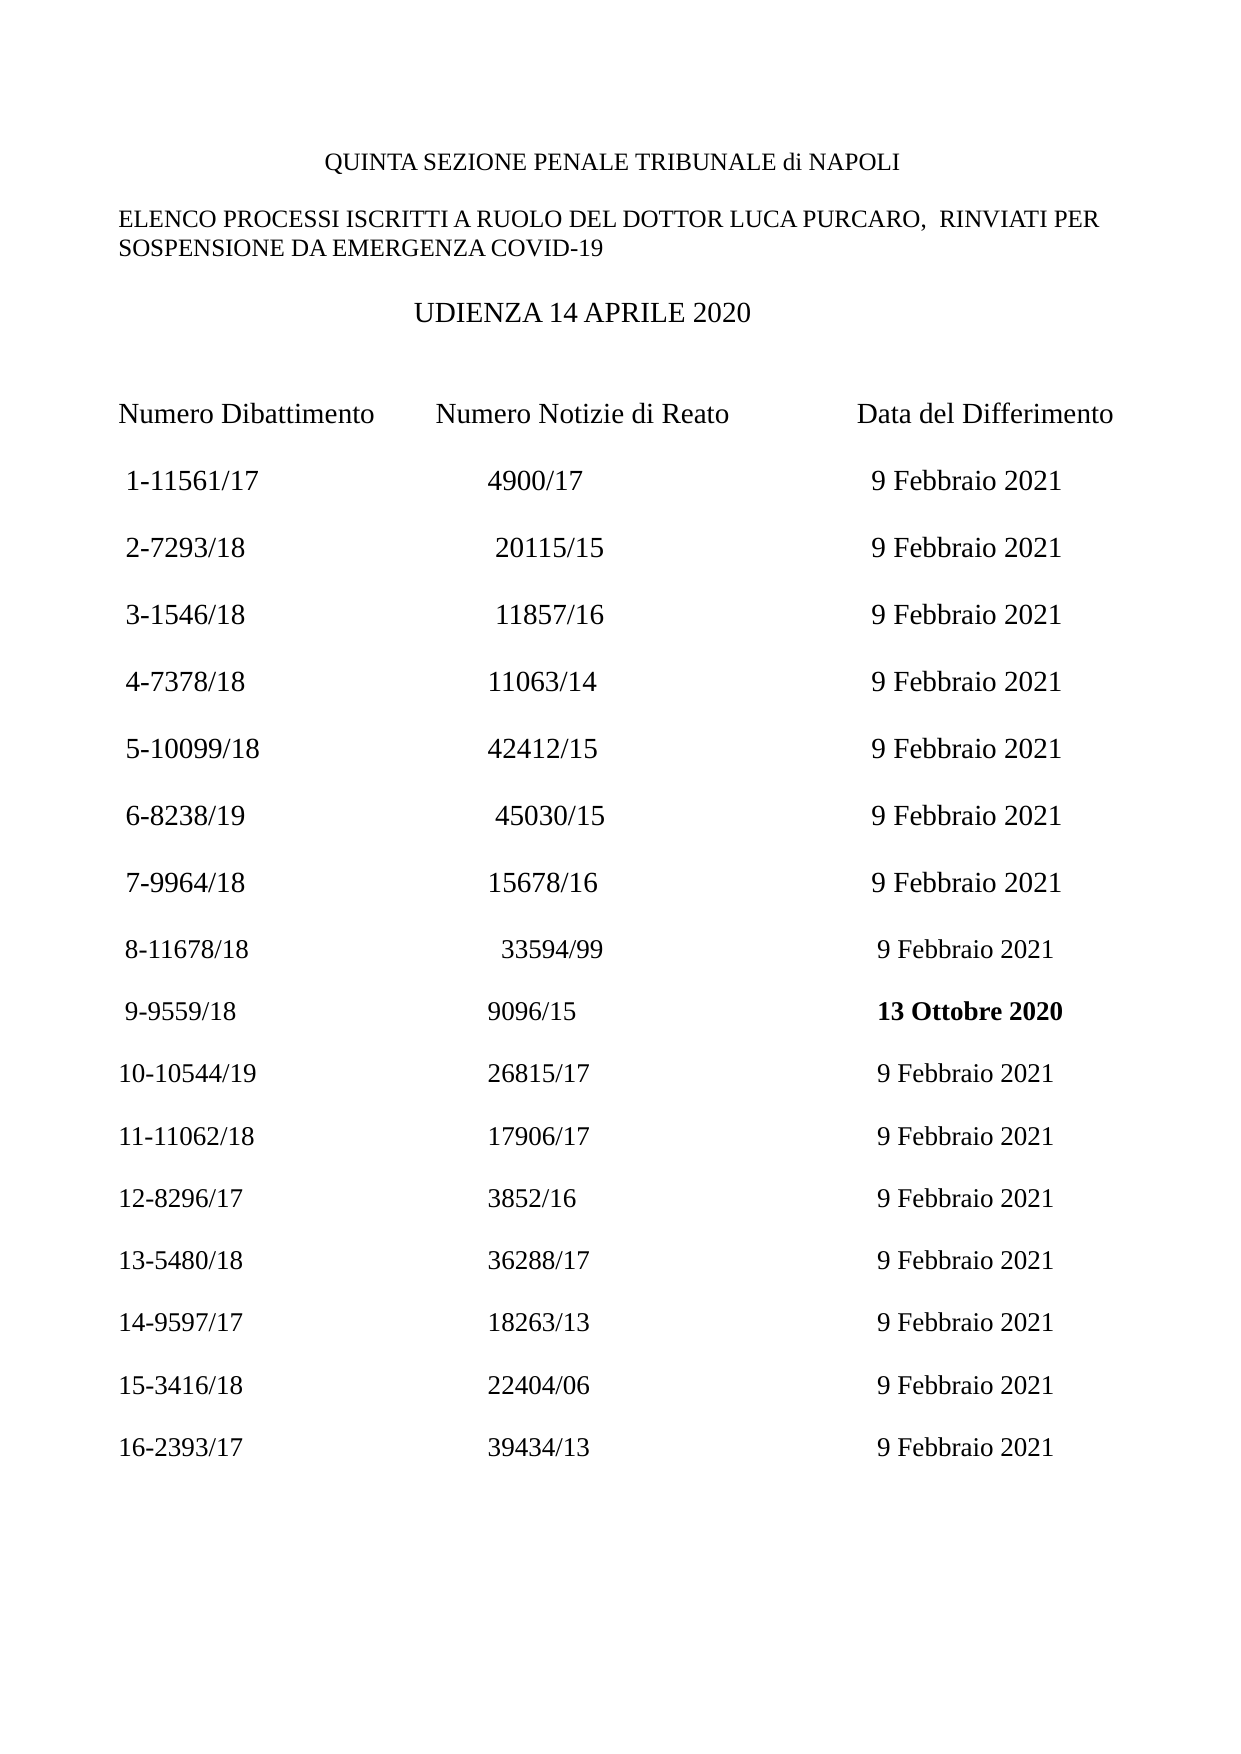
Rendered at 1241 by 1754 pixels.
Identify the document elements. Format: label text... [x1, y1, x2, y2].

text 15-3416/18 22404/06 9 Febbraio 2021 [118, 1369, 1122, 1400]
text UDIENZA 14 APRILE 2020 [118, 295, 1122, 329]
text 13-5480/18 36288/17 9 Febbraio 2021 [118, 1244, 1122, 1275]
text Numero Dibattimento Numero Notizie di Reato Data del Differimento [118, 396, 1122, 429]
text 4-7378/18 11063/14 9 Febbraio 2021 [118, 664, 1122, 698]
text 3-1546/18 11857/16 9 Febbraio 2021 [118, 597, 1122, 631]
text 9-9559/18 9096/15 13 Ottobre 2020 [118, 995, 1122, 1026]
text 16-2393/17 39434/13 9 Febbraio 2021 [118, 1431, 1122, 1462]
text 2-7293/18 20115/15 9 Febbraio 2021 [118, 530, 1122, 564]
text 8-11678/18 33594/99 9 Febbraio 2021 [118, 933, 1122, 964]
text ELENCO PROCESSI ISCRITTI A RUOLO DEL DOTTOR LUCA PURCARO, RINVIATI PER SOSPENSIONE DA EMERGENZA COVID-19 [118, 204, 1122, 262]
text QUINTA SEZIONE PENALE TRIBUNALE di NAPOLI [118, 147, 1122, 176]
text 11-11062/18 17906/17 9 Febbraio 2021 [118, 1119, 1122, 1151]
text 10-10544/19 26815/17 9 Febbraio 2021 [118, 1057, 1122, 1088]
text 5-10099/18 42412/15 9 Febbraio 2021 [118, 731, 1122, 765]
text 1-11561/17 4900/17 9 Febbraio 2021 [118, 463, 1122, 497]
text 14-9597/17 18263/13 9 Febbraio 2021 [118, 1306, 1122, 1338]
text 6-8238/19 45030/15 9 Febbraio 2021 [118, 798, 1122, 832]
text 12-8296/17 3852/16 9 Febbraio 2021 [118, 1182, 1122, 1213]
text 7-9964/18 15678/16 9 Febbraio 2021 [118, 866, 1122, 899]
